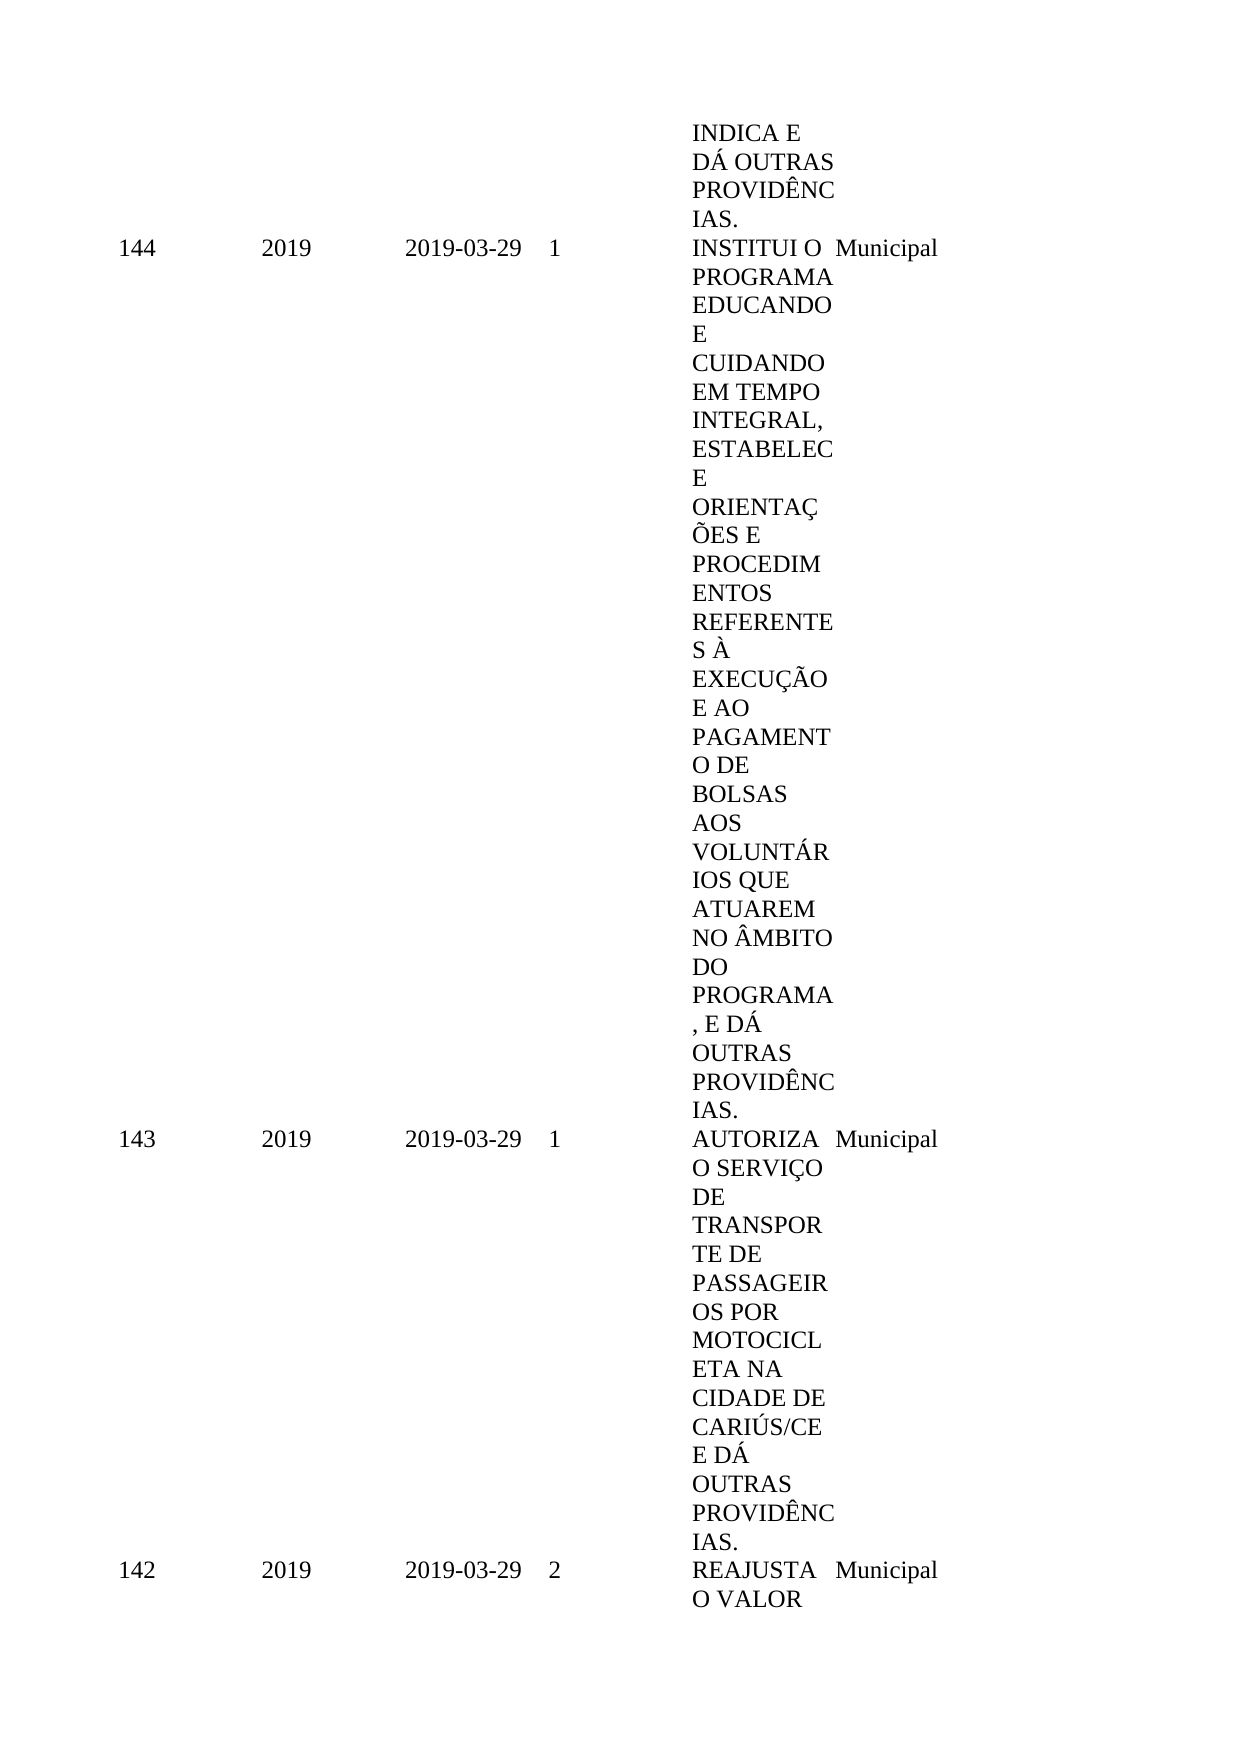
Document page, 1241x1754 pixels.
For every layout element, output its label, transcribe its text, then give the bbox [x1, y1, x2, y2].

table_cell [979, 118, 1122, 233]
table_cell [979, 1124, 1122, 1556]
table_cell Municipal [835, 233, 979, 1124]
table_cell 1 [548, 1124, 692, 1556]
table_cell Municipal [835, 1556, 979, 1613]
table_cell 143 [118, 1124, 261, 1556]
table_cell [405, 118, 548, 233]
table_cell 2019 [261, 1124, 405, 1556]
table_cell [548, 118, 692, 233]
table_cell [118, 118, 261, 233]
table_cell 2019 [261, 1556, 405, 1613]
table_cell 2019-03-29 [405, 233, 548, 1124]
table_cell 2019-03-29 [405, 1124, 548, 1556]
table_cell [835, 118, 979, 233]
table_cell 144 [118, 233, 261, 1124]
table_cell Municipal [835, 1124, 979, 1556]
table_cell INSTITUI O PROGRAMA EDUCANDO E CUIDANDO EM TEMPO INTEGRAL, ESTABELECE ORIENTAÇÕES E PROCEDIMENTOS REFERENTES À EXECUÇÃO E AO PAGAMENTO DE BOLSAS AOS VOLUNTÁRIOS QUE ATUAREM NO ÂMBITO DO PROGRAMA, E DÁ OUTRAS PROVIDÊNCIAS. [692, 233, 835, 1124]
table_cell 1 [548, 233, 692, 1124]
table_cell 2 [548, 1556, 692, 1613]
table_cell INDICA E DÁ OUTRAS PROVIDÊNCIAS. [692, 118, 835, 233]
table_cell [979, 233, 1122, 1124]
table_cell 2019 [261, 233, 405, 1124]
table_cell REAJUSTA O VALOR [692, 1556, 835, 1613]
table_cell 2019-03-29 [405, 1556, 548, 1613]
table_cell [979, 1556, 1122, 1613]
table_cell AUTORIZA O SERVIÇO DE TRANSPORTE DE PASSAGEIROS POR MOTOCICLETA NA CIDADE DE CARIÚS/CE E DÁ OUTRAS PROVIDÊNCIAS. [692, 1124, 835, 1556]
table_cell 142 [118, 1556, 261, 1613]
table_cell [261, 118, 405, 233]
